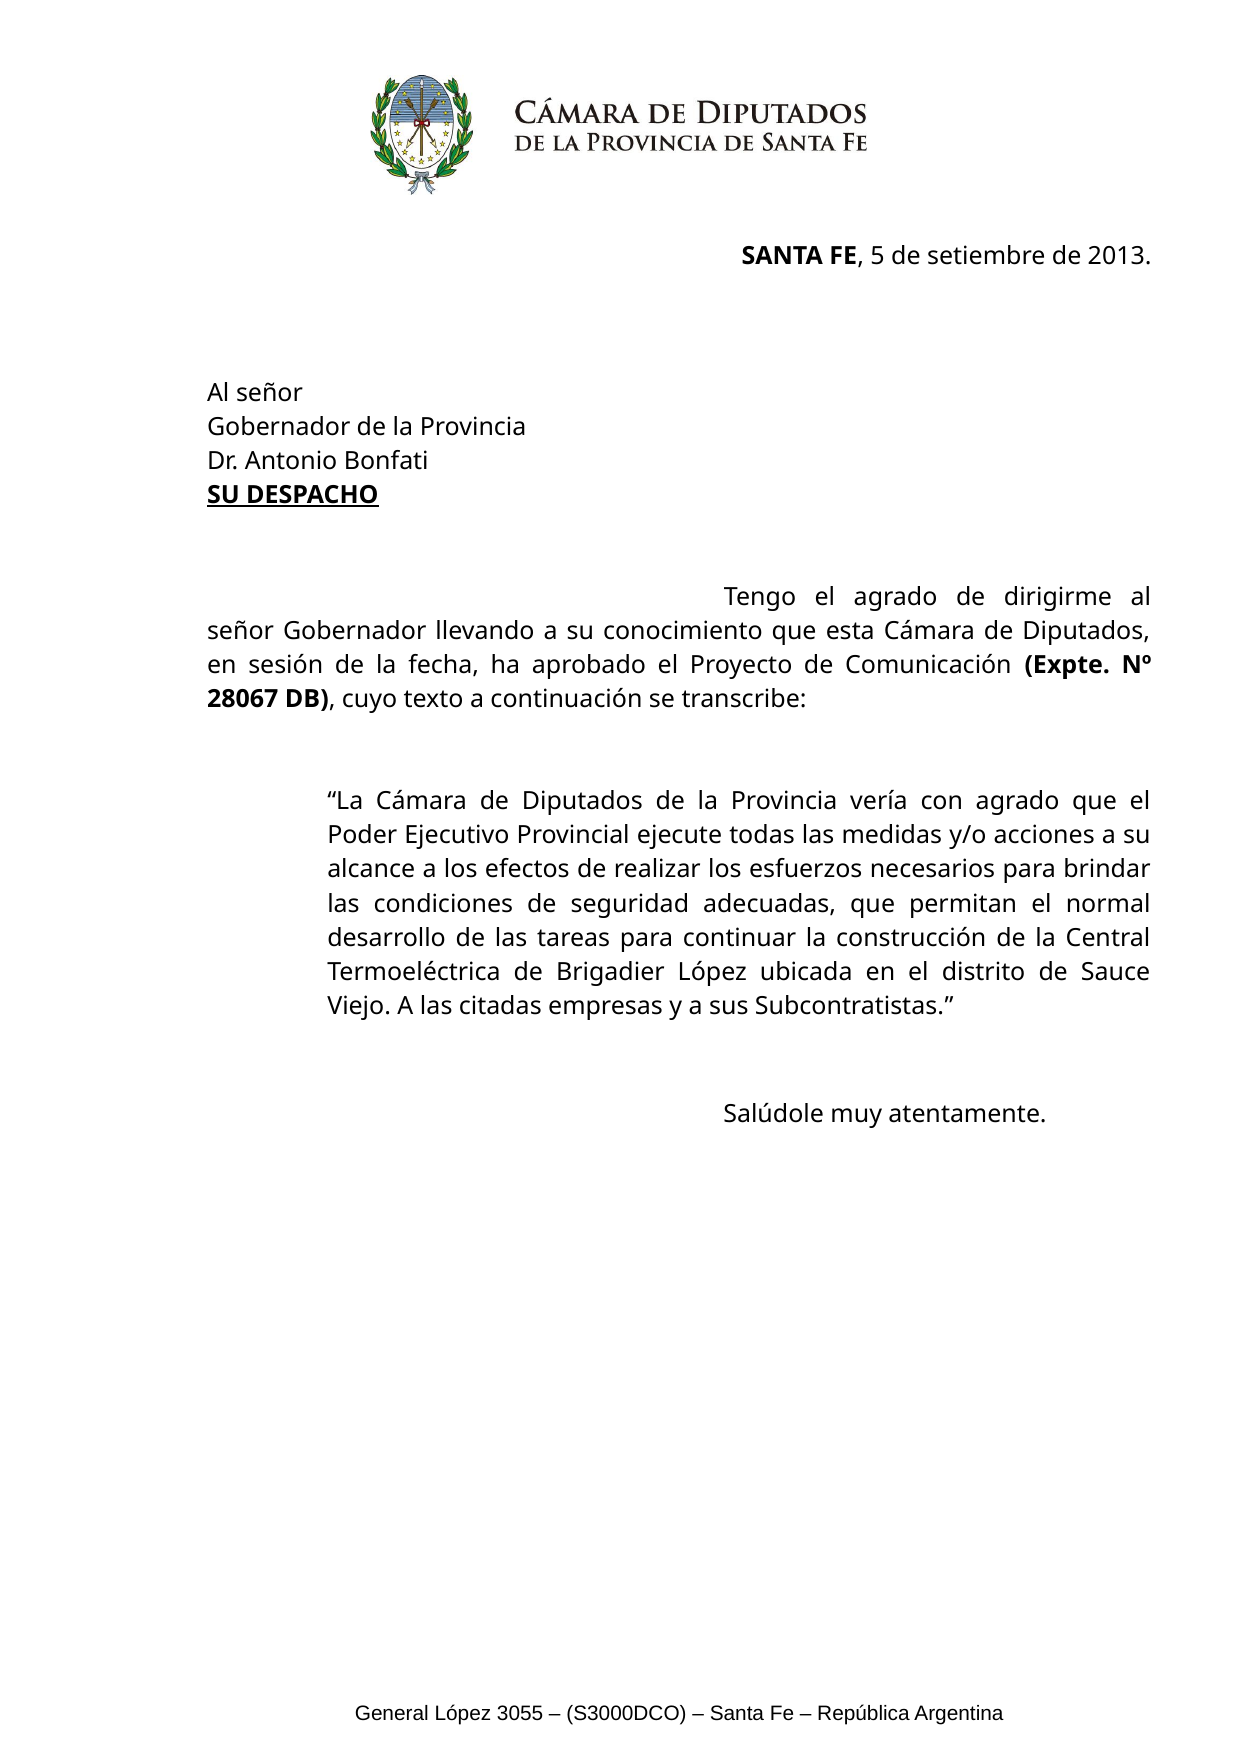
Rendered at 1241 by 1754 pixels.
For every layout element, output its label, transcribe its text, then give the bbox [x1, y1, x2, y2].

text Dr. Antonio Bonfati [207, 442, 1152, 476]
text Gobernador de la Provincia [207, 408, 1152, 442]
picture [370, 75, 867, 199]
text Tengo el agrado de dirigirme al señor Gobernador llevando a su conocimiento que esta Cámara de Diputados, en sesión de la fecha, ha aprobado el Proyecto de Comunicación (Expte. Nº 28067 DB), cuyo texto a continuación se transcribe: [207, 579, 1152, 715]
text Salúdole muy atentamente. [649, 1096, 1152, 1129]
text “La Cámara de Diputados de la Provincia vería con agrado que el Poder Ejecutivo Provincial ejecute todas las medidas y/o acciones a su alcance a los efectos de realizar los esfuerzos necesarios para brindar las condiciones de seguridad adecuadas, que permitan el normal desarrollo de las tareas para continuar la construcción de la Central Termoeléctrica de Brigadier López ubicada en el distrito de Sauce Viejo. A las citadas empresas y a sus Subcontratistas.” [327, 783, 1152, 1021]
text Al señor [207, 374, 1152, 408]
text SU DESPACHO [207, 476, 1152, 511]
text SANTA FE, 5 de setiembre de 2013. [207, 238, 1152, 272]
